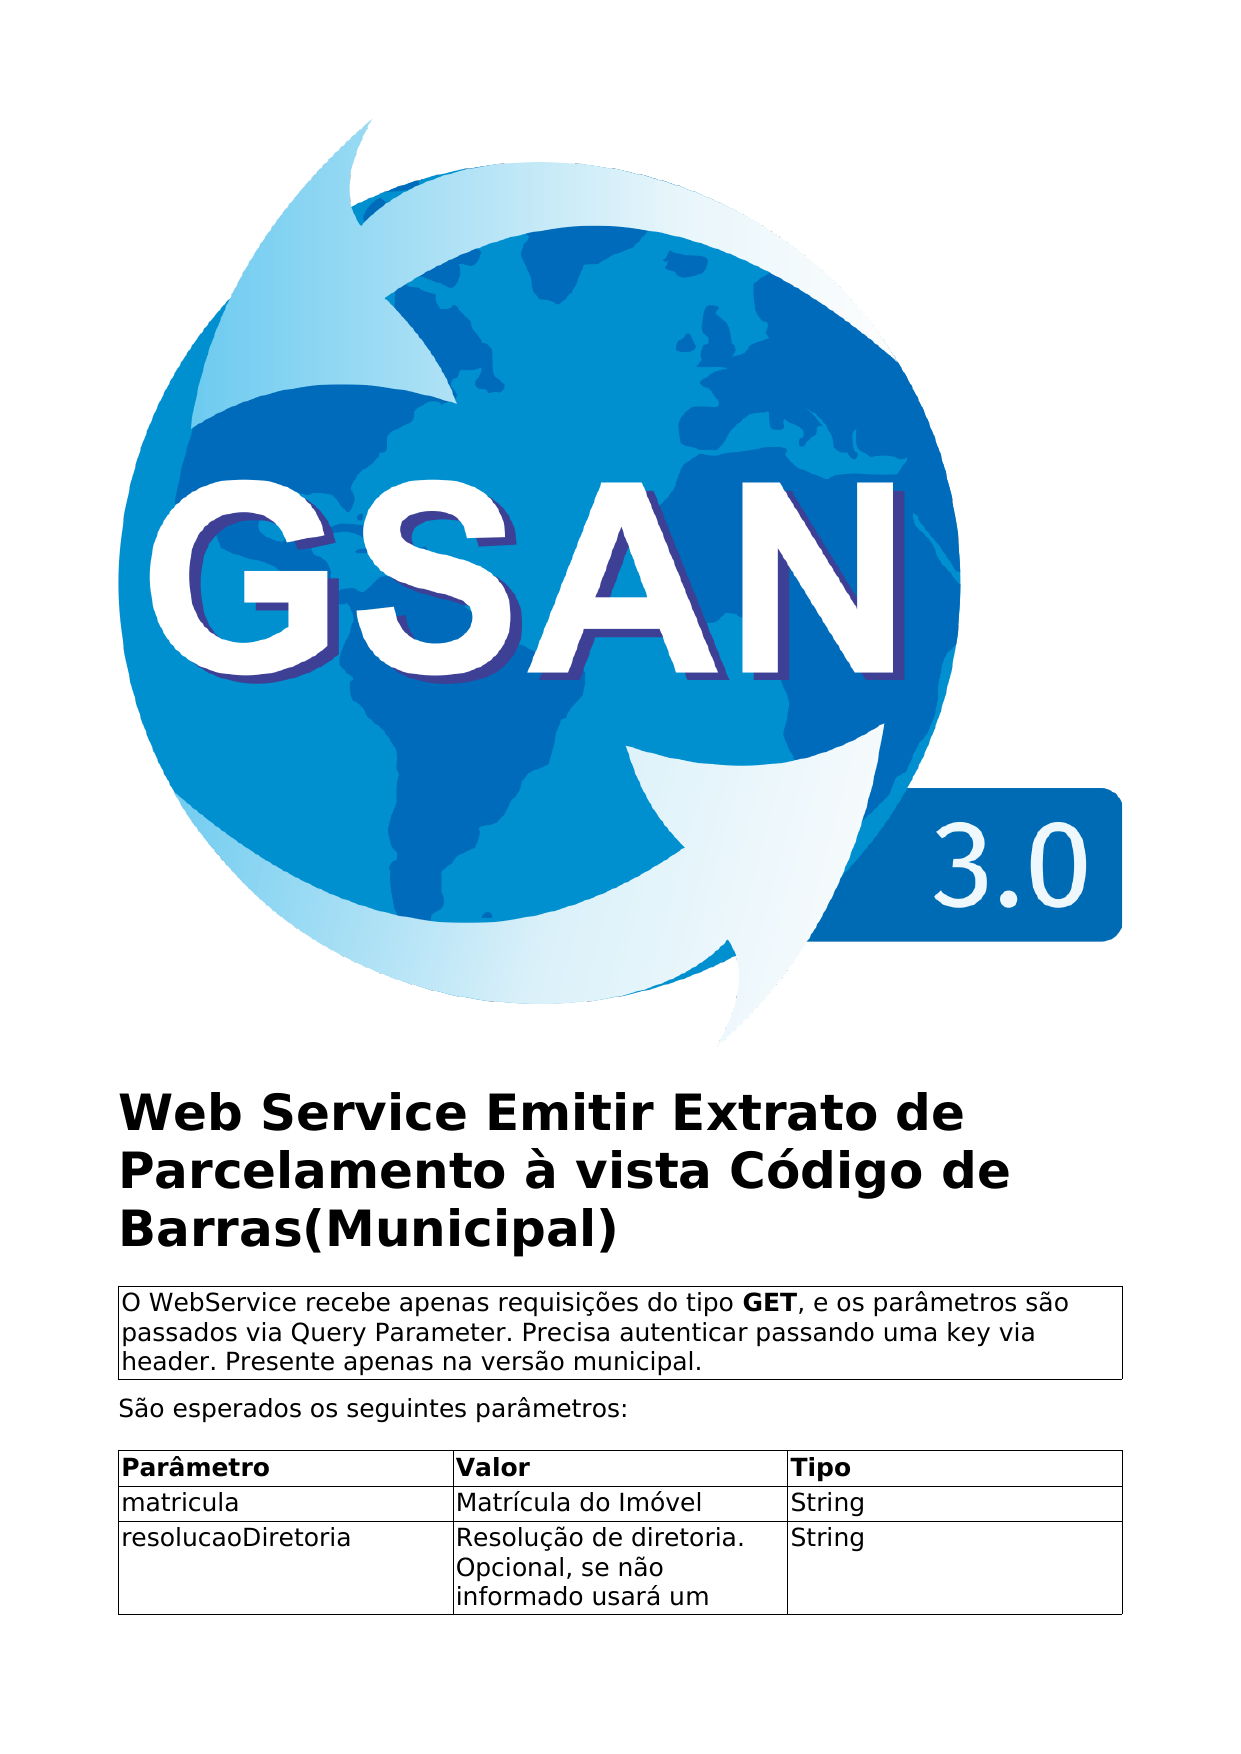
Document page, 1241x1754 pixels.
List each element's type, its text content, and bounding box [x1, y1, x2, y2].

picture [118, 118, 1123, 1047]
table_header O WebService recebe apenas requisições do tipo GET, e os parâmetros são passados via Query Parameter. Precisa autenticar passando uma key via header. Presente apenas na versão municipal. [119, 1287, 1122, 1379]
subtitle Web Service Emitir Extrato de Parcelamento à vista Código de Barras(Municipal) [118, 1084, 1122, 1258]
table_cell Resolução de diretoria. Opcional, se não informado usará um [454, 1522, 787, 1614]
table_cell matricula [119, 1487, 453, 1521]
text São esperados os seguintes parâmetros: [118, 1394, 1122, 1423]
table_header Valor [454, 1451, 787, 1486]
table_cell String [788, 1522, 1122, 1614]
table_cell String [788, 1487, 1122, 1521]
table_header Parâmetro [119, 1451, 453, 1486]
table_header Tipo [788, 1451, 1122, 1486]
table_cell resolucaoDiretoria [119, 1522, 453, 1614]
table_cell Matrícula do Imóvel [454, 1487, 787, 1521]
